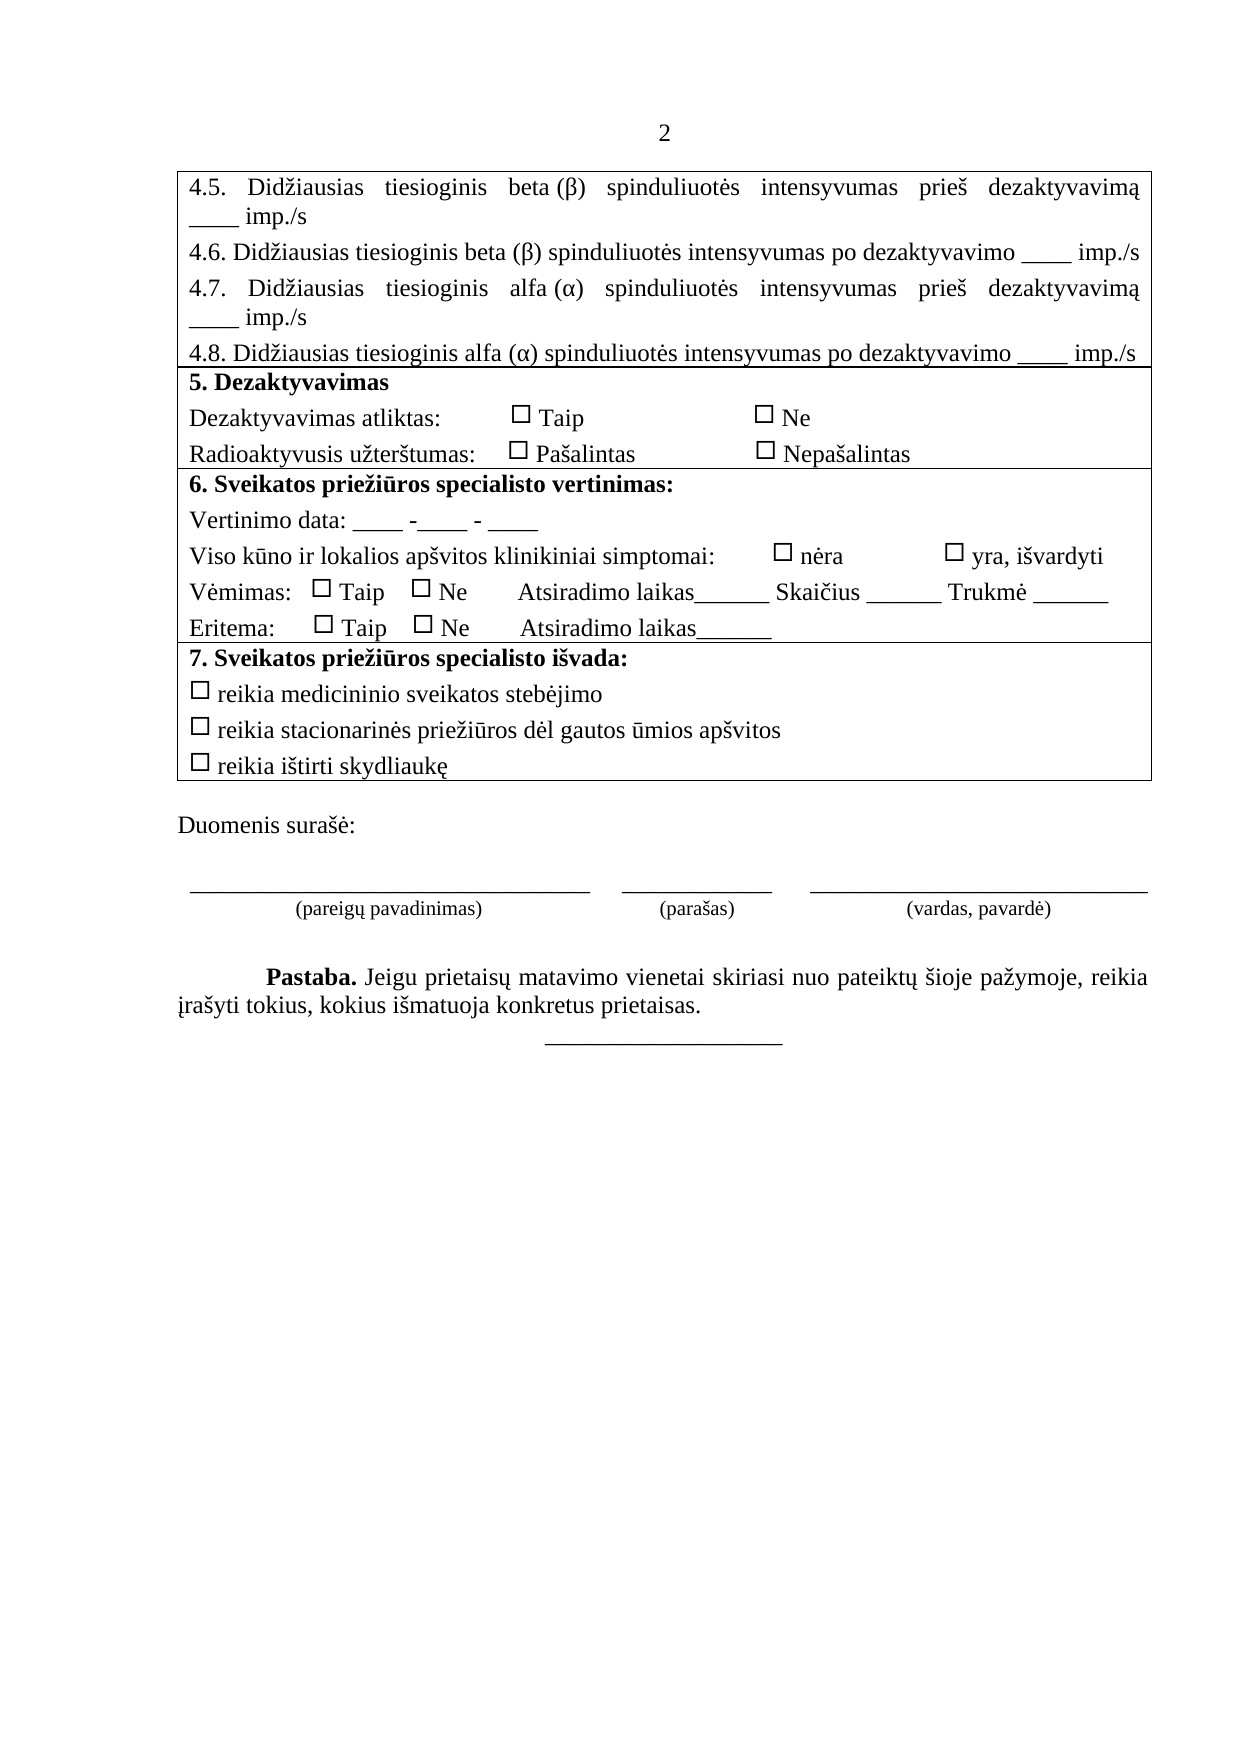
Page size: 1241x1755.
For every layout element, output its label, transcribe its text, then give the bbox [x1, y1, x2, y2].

table_header ____________ (parašas) [603, 868, 791, 933]
text Duomenis surašė: [177, 810, 1152, 839]
text Pastaba. Jeigu prietaisų matavimo vienetai skiriasi nuo pateiktų šioje pažymoje, reikia įrašyti tokius, kokius išmatuoja konkretus prietaisas. [177, 962, 1149, 1019]
table_header ________________________________ (pareigų pavadinimas) [177, 868, 603, 933]
table_header ___________________________ (vardas, pavardė) [791, 868, 1167, 933]
table_cell 6. Sveikatos priežiūros specialisto vertinimas: Vertinimo data: ____ -____ - ____ Viso kūno ir lokalios apšvitos klinikiniai simptomai:  nėra  yra, išvardyti Vėmimas:  Taip  Ne Atsiradimo laikas______ Skaičius ______ Trukmė ______ Eritema:  Taip  Ne Atsiradimo laikas______ [178, 469, 1151, 642]
table_cell 4.5. Didžiausias tiesioginis beta (β) spinduliuotės intensyvumas prieš dezaktyvavimą ____ imp./s 4.6. Didžiausias tiesioginis beta (β) spinduliuotės intensyvumas po dezaktyvavimo ____ imp./s 4.7. Didžiausias tiesioginis alfa (α) spinduliuotės intensyvumas prieš dezaktyvavimą ____ imp./s 4.8. Didžiausias tiesioginis alfa (α) spinduliuotės intensyvumas po dezaktyvavimo ____ imp./s [178, 172, 1151, 366]
table_cell 7. Sveikatos priežiūros specialisto išvada:  reikia medicininio sveikatos stebėjimo  reikia stacionarinės priežiūros dėl gautos ūmios apšvitos  reikia ištirti skydliaukę [178, 643, 1151, 780]
table_cell 5. Dezaktyvavimas Dezaktyvavimas atliktas:  Taip  Ne Radioaktyvusis užterštumas:  Pašalintas  Nepašalintas [178, 368, 1151, 468]
text ___________________ [177, 1019, 1150, 1048]
